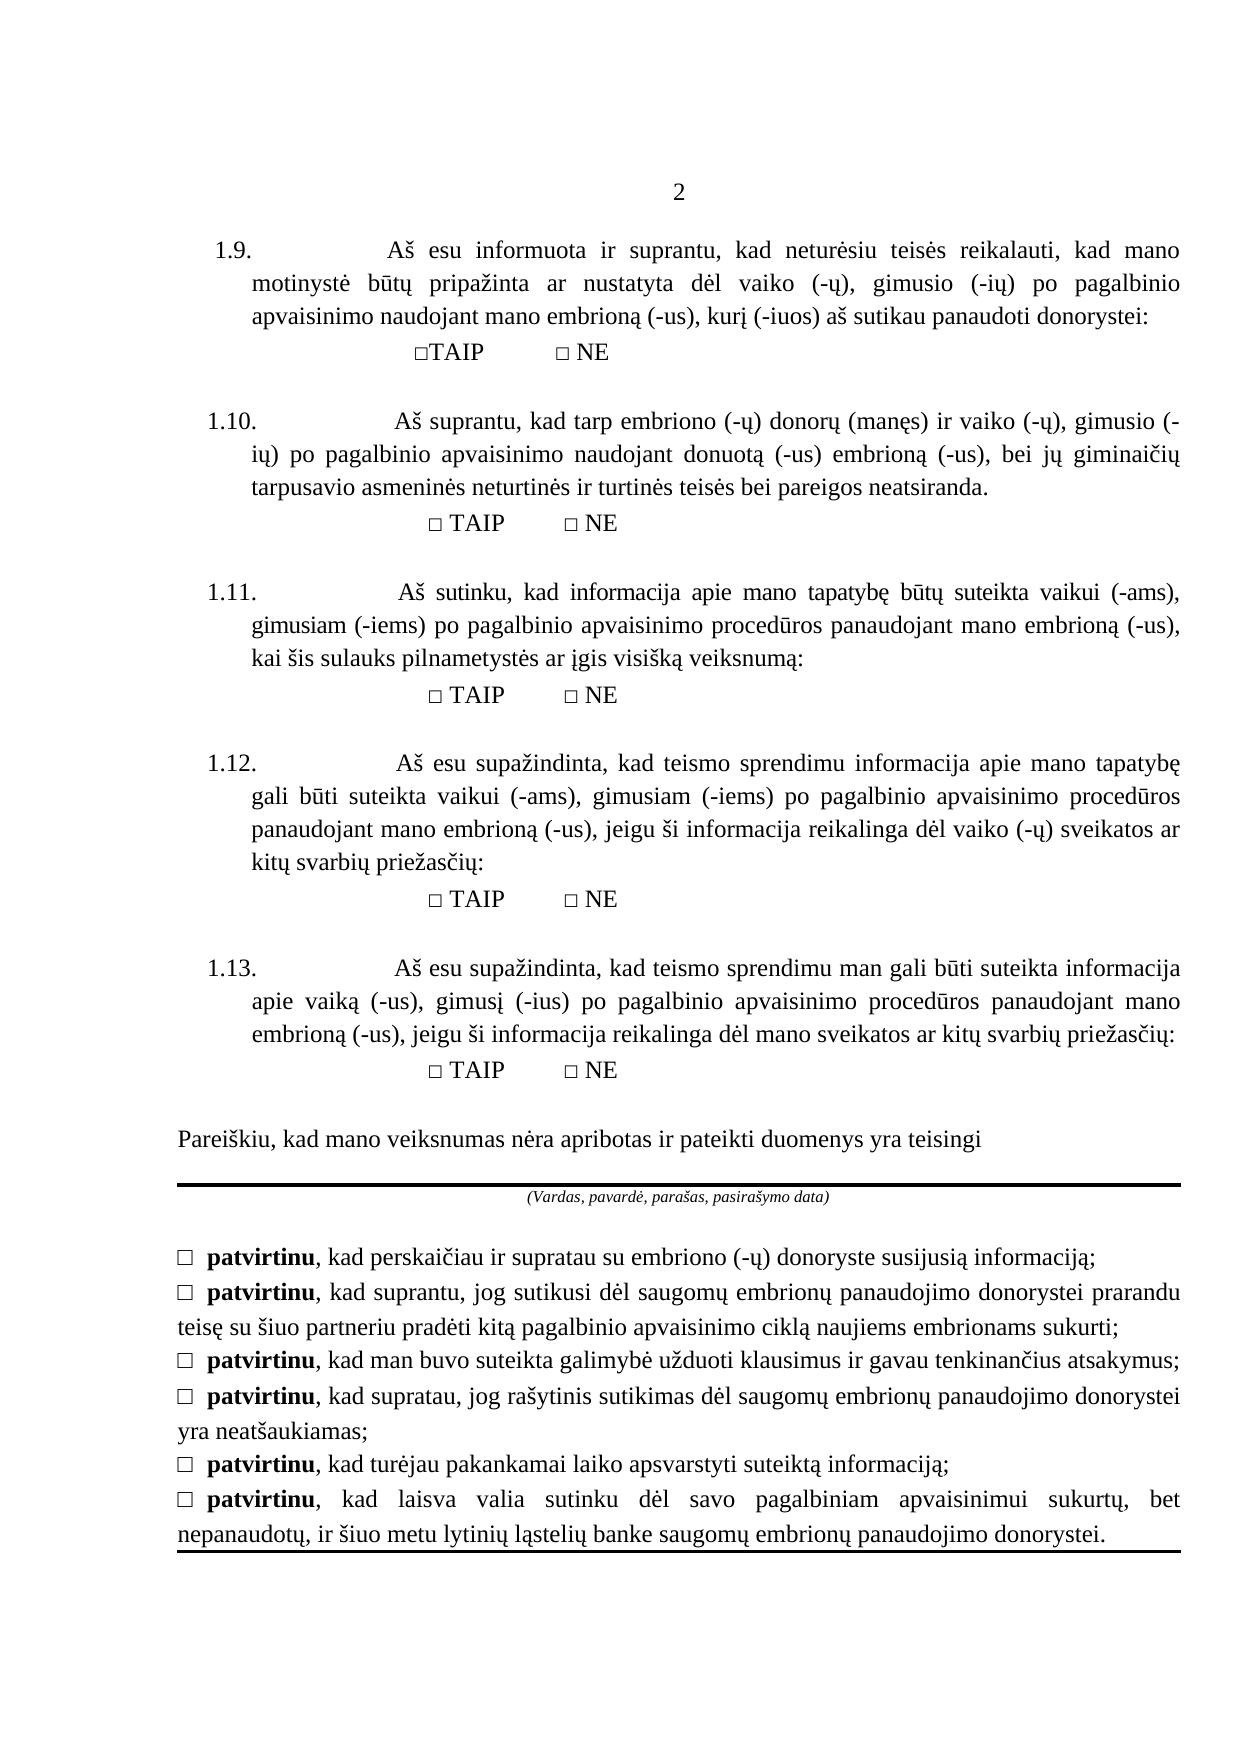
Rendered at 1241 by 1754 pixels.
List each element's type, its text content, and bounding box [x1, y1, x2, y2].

text 1.13. Aš esu supažindinta, kad teismo sprendimu man gali būti suteikta informacija apie vaiką (-us), gimusį (-ius) po pagalbinio apvaisinimo procedūros panaudojant mano embrioną (-us), jeigu ši informacija reikalinga dėl mano sveikatos ar kitų svarbių priežasčių: [207, 953, 1181, 1047]
text ☐TAIP ☐ NE [413, 334, 1181, 368]
text □ patvirtinu, kad man buvo suteikta galimybė užduoti klausimus ir gavau tenkinančius atsakymus; [177, 1345, 1181, 1376]
text Pareiškiu, kad mano veiksnumas nėra apribotas ir pateikti duomenys yra teisingi [177, 1124, 1181, 1153]
text 1.12. Aš esu supažindinta, kad teismo sprendimu informacija apie mano tapatybę gali būti suteikta vaikui (-ams), gimusiam (-iems) po pagalbinio apvaisinimo procedūros panaudojant mano embrioną (-us), jeigu ši informacija reikalinga dėl vaiko (-ų) sveikatos ar kitų svarbių priežasčių: [207, 748, 1181, 876]
text 1.9. Aš esu informuota ir suprantu, kad neturėsiu teisės reikalauti, kad mano motinystė būtų pripažinta ar nustatyta dėl vaiko (-ų), gimusio (-ių) po pagalbinio apvaisinimo naudojant mano embrioną (-us), kurį (-iuos) aš sutikau panaudoti donorystei: [214, 235, 1181, 329]
text 1.11. Aš sutinku, kad informacija apie mano tapatybę būtų suteikta vaikui (-ams), gimusiam (-iems) po pagalbinio apvaisinimo procedūros panaudojant mano embrioną (-us), kai šis sulauks pilnametystės ar įgis visišką veiksnumą: [207, 577, 1181, 672]
text ☐ TAIP ☐ NE [428, 1052, 1181, 1086]
text ☐ TAIP ☐ NE [428, 881, 1181, 914]
text □ patvirtinu, kad supratau, jog rašytinis sutikimas dėl saugomų embrionų panaudojimo donorystei yra neatšaukiamas; [177, 1381, 1181, 1444]
text ☐ TAIP ☐ NE [428, 505, 1181, 539]
text □ patvirtinu, kad perskaičiau ir supratau su embriono (-ų) donoryste susijusią informaciją; [177, 1242, 1181, 1273]
text 1.10. Aš suprantu, kad tarp embriono (-ų) donorų (manęs) ir vaiko (-ų), gimusio (-ių) po pagalbinio apvaisinimo naudojant donuotą (-us) embrioną (-us), bei jų giminaičių tarpusavio asmeninės neturtinės ir turtinės teisės bei pareigos neatsiranda. [207, 406, 1181, 501]
text □ patvirtinu, kad suprantu, jog sutikusi dėl saugomų embrionų panaudojimo donorystei prarandu teisę su šiuo partneriu pradėti kitą pagalbinio apvaisinimo ciklą naujiems embrionams sukurti; [177, 1277, 1181, 1341]
text □ patvirtinu, kad turėjau pakankamai laiko apsvarstyti suteiktą informaciją; [177, 1449, 1181, 1480]
text □ patvirtinu, kad laisva valia sutinku dėl savo pagalbiniam apvaisinimui sukurtų, bet nepanaudotų, ir šiuo metu lytinių ląstelių banke saugomų embrionų panaudojimo donorystei. [177, 1484, 1181, 1550]
text ☐ TAIP ☐ NE [428, 676, 1181, 710]
text (Vardas, pavardė, parašas, pasirašymo data) [177, 1187, 1181, 1213]
